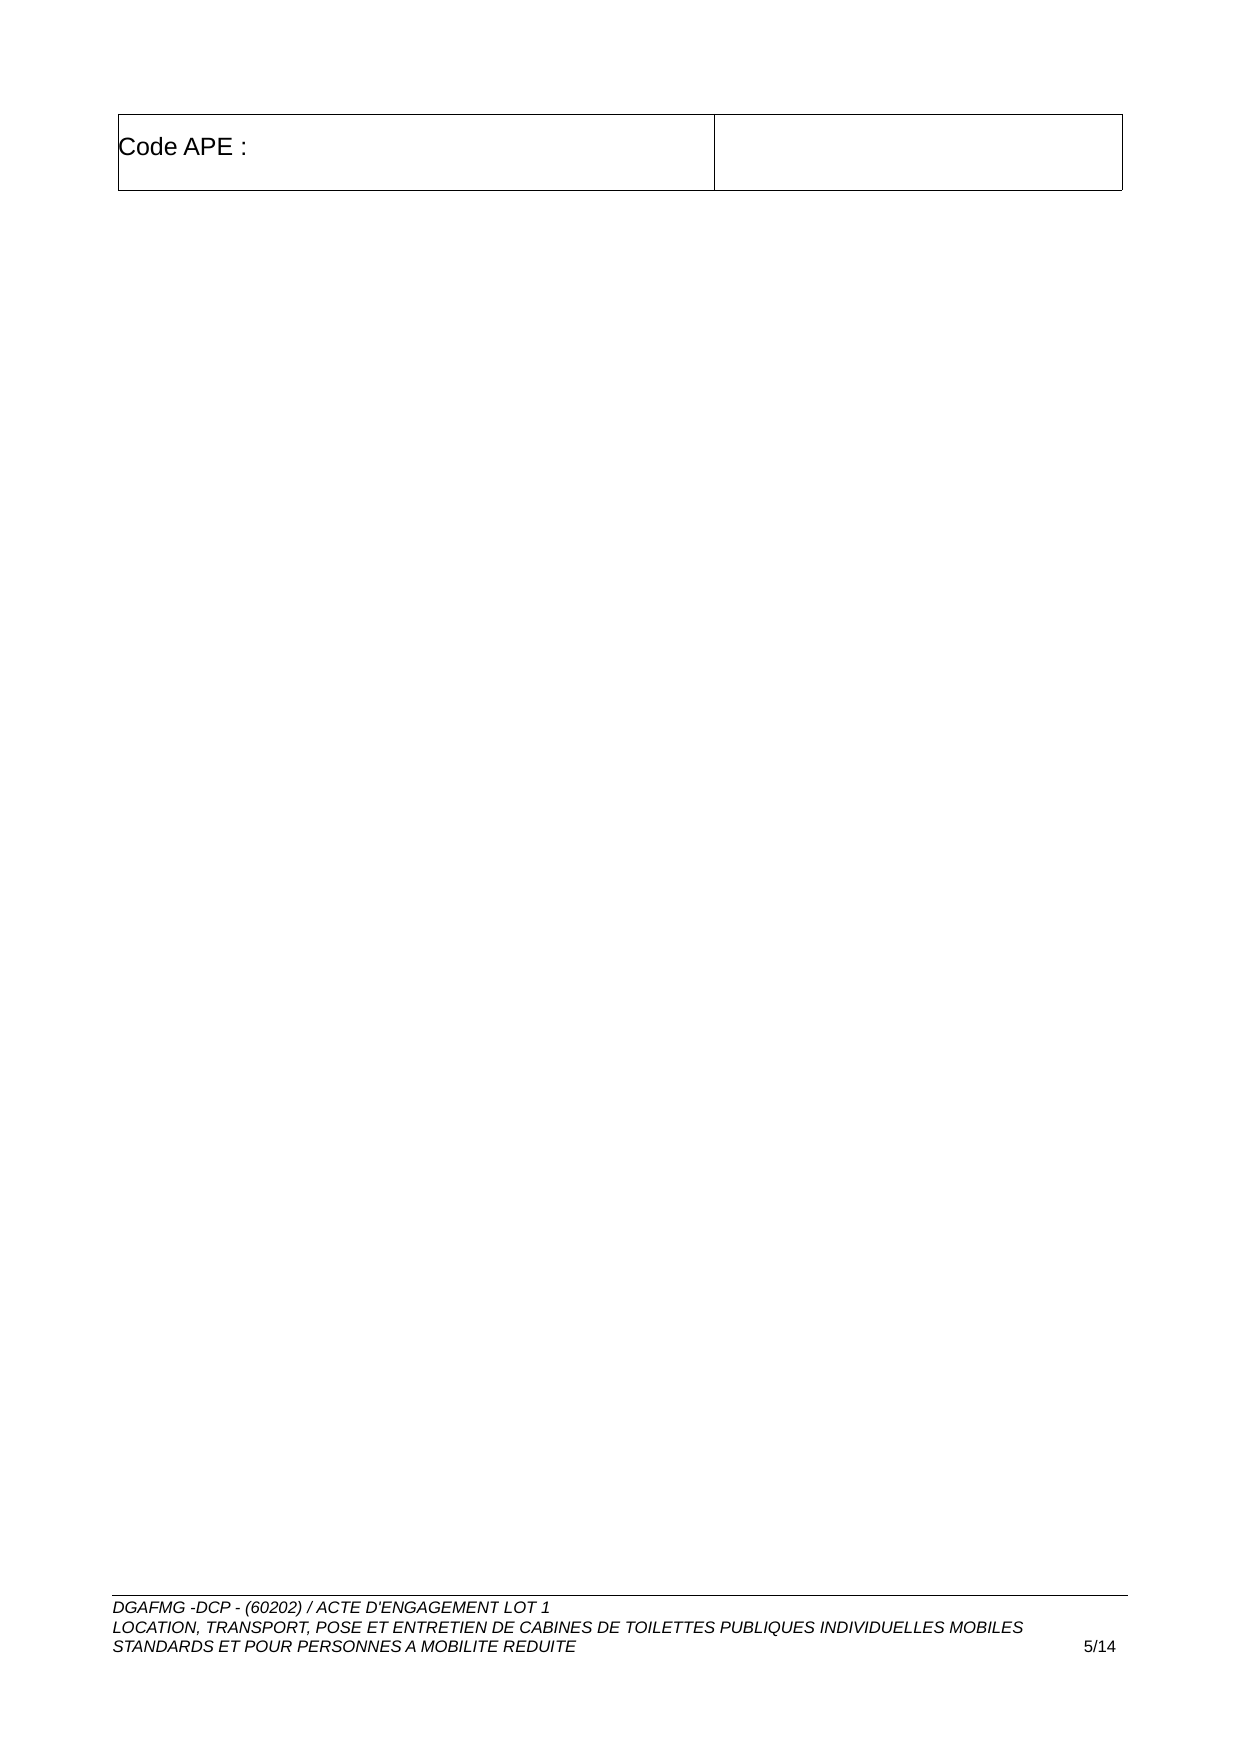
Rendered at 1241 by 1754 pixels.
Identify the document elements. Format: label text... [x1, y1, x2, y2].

table_cell Code APE : [119, 115, 714, 190]
table_cell [715, 115, 1122, 190]
